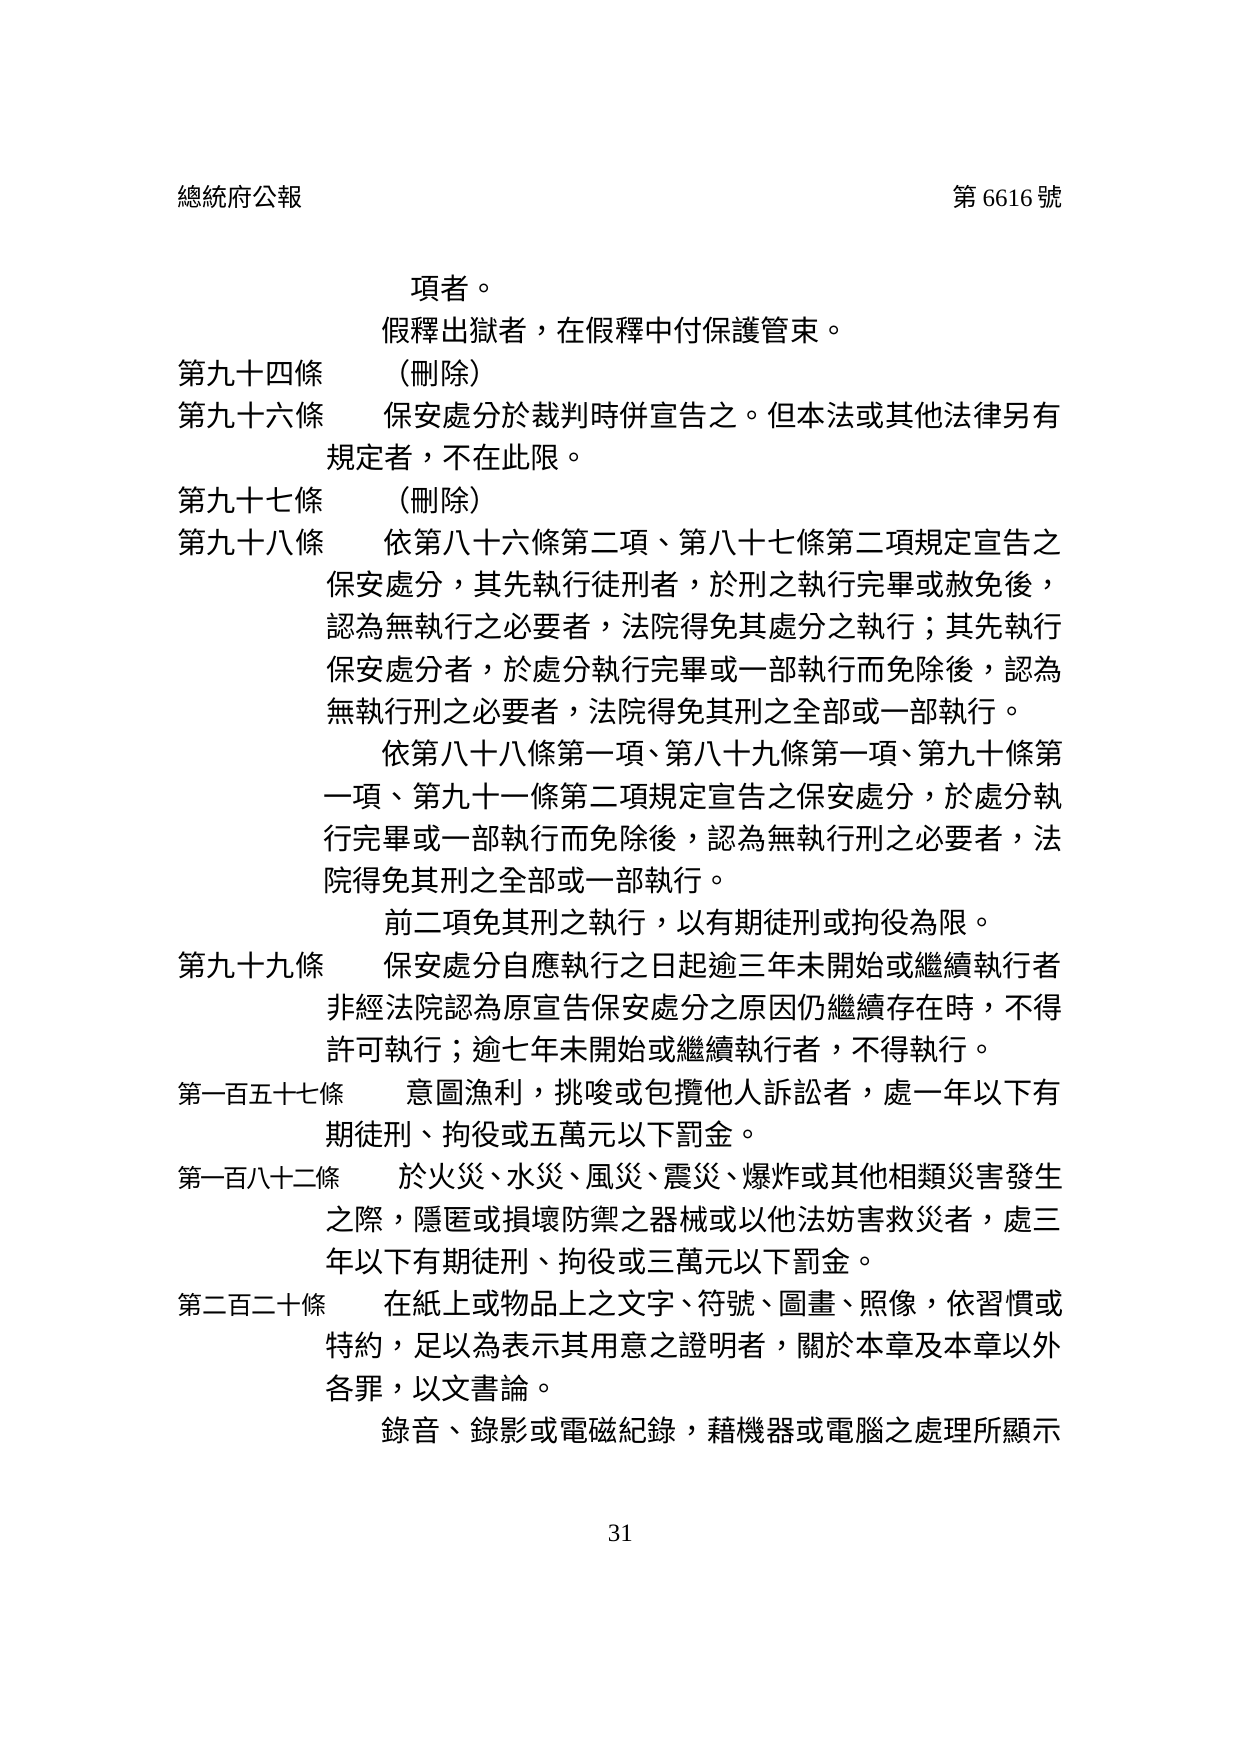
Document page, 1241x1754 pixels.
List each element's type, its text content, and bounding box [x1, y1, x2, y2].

text 第九十四條 （刪除） [177, 350, 1063, 393]
text 第九十六條 保安處分於裁判時併宣告之。但本法或其他法律另有規定者，不在此限。 [177, 393, 1063, 477]
text 前二項免其刑之執行，以有期徒刑或拘役為限。 [326, 900, 1063, 942]
text 第二百二十條 在紙上或物品上之文字、符號、圖畫、照像，依習慣或特約，足以為表示其用意之證明者，關於本章及本章以外各罪，以文書論。 [177, 1281, 1063, 1408]
text 錄音、錄影或電磁紀錄，藉機器或電腦之處理所顯示 [323, 1408, 1063, 1450]
text 項者。 [381, 266, 1063, 308]
text 第九十七條 （刪除） [177, 477, 1063, 519]
text 假釋出獄者，在假釋中付保護管束。 [323, 308, 1063, 350]
text 第一百八十二條 於火災、水災、風災、震災、爆炸或其他相類災害發生之際，隱匿或損壞防禦之器械或以他法妨害救災者，處三年以下有期徒刑、拘役或三萬元以下罰金。 [177, 1154, 1063, 1281]
text 第九十九條 保安處分自應執行之日起逾三年未開始或繼續執行者，非經法院認為原宣告保安處分之原因仍繼續存在時，不得許可執行；逾七年未開始或繼續執行者，不得執行。 [177, 942, 1063, 1069]
text 第九十八條 依第八十六條第二項、第八十七條第二項規定宣告之保安處分，其先執行徒刑者，於刑之執行完畢或赦免後，認為無執行之必要者，法院得免其處分之執行；其先執行保安處分者，於處分執行完畢或一部執行而免除後，認為無執行刑之必要者，法院得免其刑之全部或一部執行。 [177, 519, 1063, 731]
text 第一百五十七條 意圖漁利，挑唆或包攬他人訴訟者，處一年以下有期徒刑、拘役或五萬元以下罰金。 [177, 1069, 1063, 1154]
text 依第八十八條第一項、第八十九條第一項、第九十條第一項、第九十一條第二項規定宣告之保安處分，於處分執行完畢或一部執行而免除後，認為無執行刑之必要者，法院得免其刑之全部或一部執行。 [323, 731, 1063, 900]
